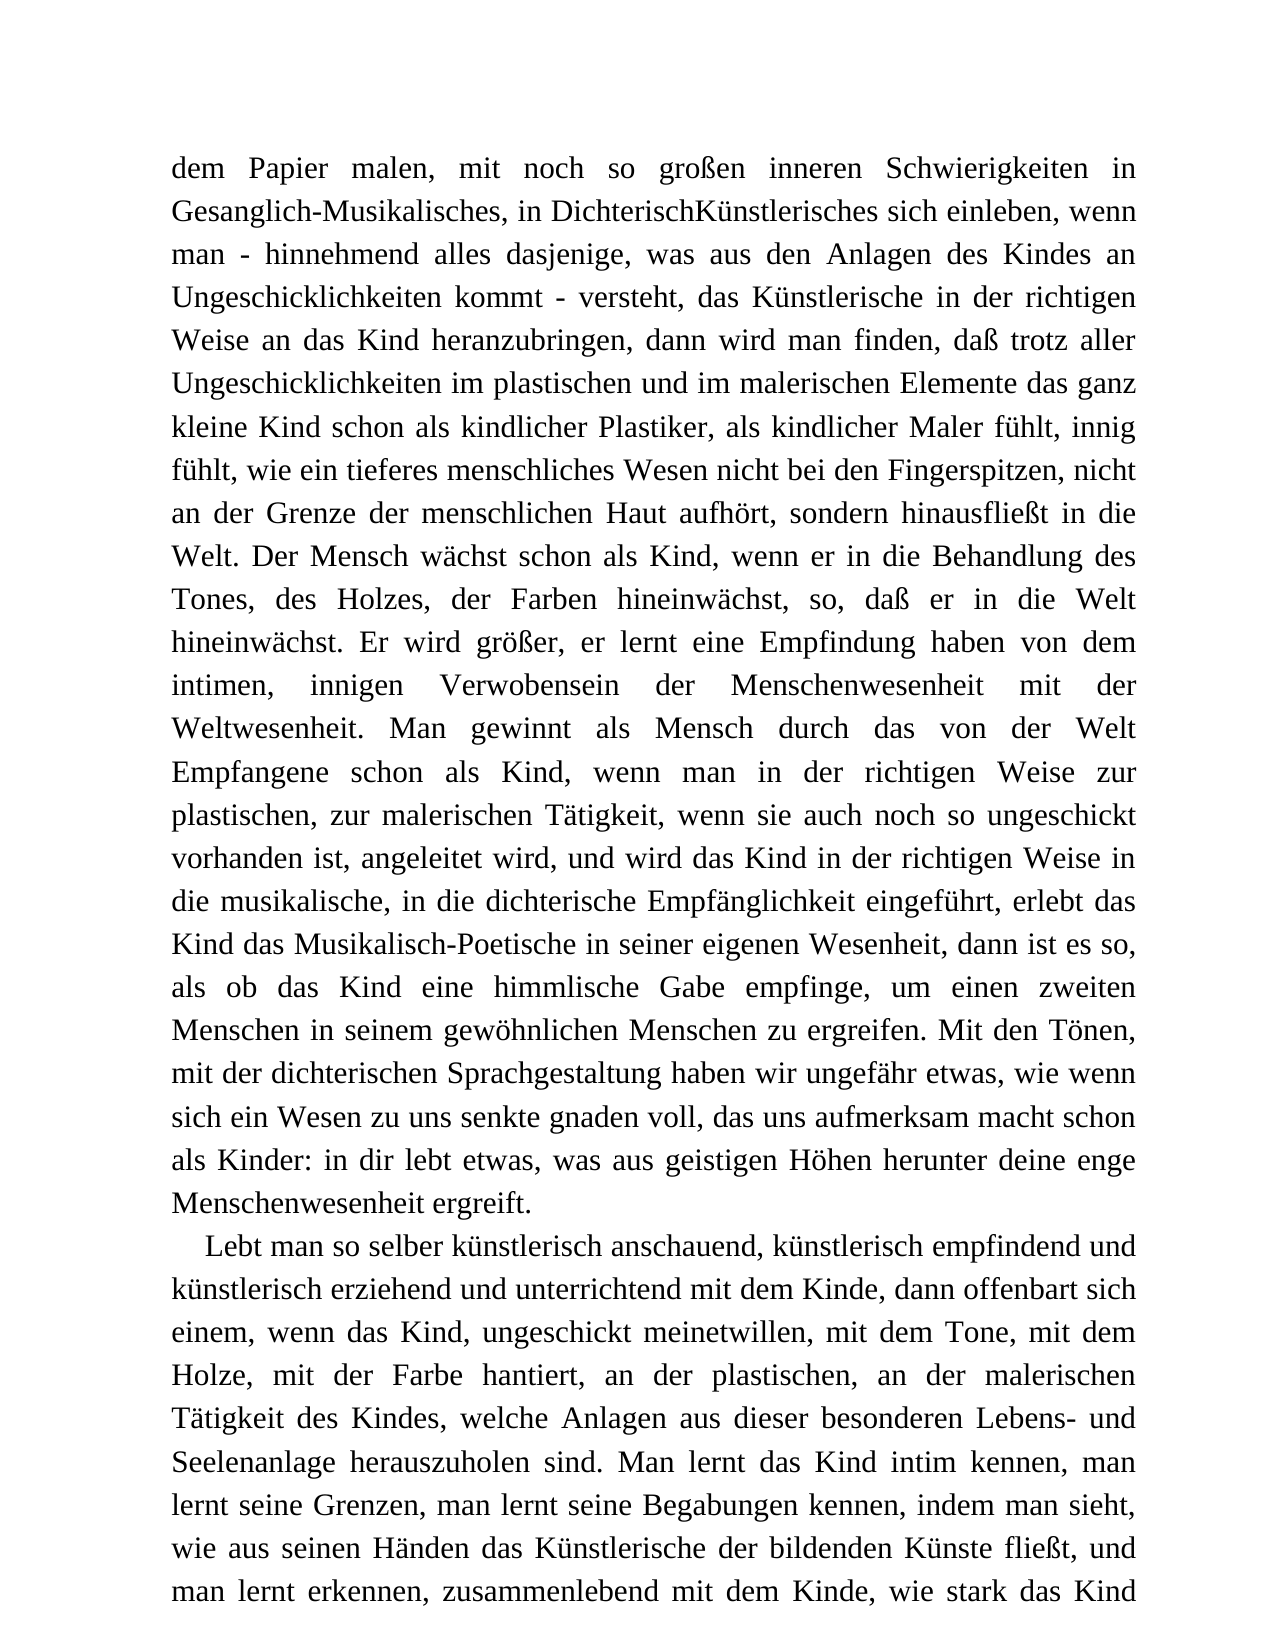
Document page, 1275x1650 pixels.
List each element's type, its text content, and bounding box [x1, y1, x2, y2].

text Lebt man so selber künstlerisch anschauend, künstlerisch empfindend und künstlerisch erziehend und unterrichtend mit dem Kinde, dann offenbart sich einem, wenn das Kind, ungeschickt meinetwillen, mit dem Tone, mit dem Holze, mit der Farbe hantiert, an der plastischen, an der malerischen Tätigkeit des Kindes, welche Anlagen aus dieser besonderen Lebens- und Seelenanlage herauszuholen sind. Man lernt das Kind intim kennen, man lernt seine Grenzen, man lernt seine Begabungen kennen, indem man sieht, wie aus seinen Händen das Künstlerische der bildenden Künste fließt, und man lernt erkennen, zusammenlebend mit dem Kinde, wie stark das Kind [171, 1227, 1137, 1608]
text dem Papier malen, mit noch so großen inneren Schwierigkeiten in Gesanglich-Musikalisches, in DichterischKünstlerisches sich einleben, wenn man - hinnehmend alles dasjenige, was aus den Anlagen des Kindes an Ungeschicklichkeiten kommt - versteht, das Künstlerische in der richtigen Weise an das Kind heranzubringen, dann wird man finden, daß trotz aller Ungeschicklichkeiten im plastischen und im malerischen Elemente das ganz kleine Kind schon als kindlicher Plastiker, als kindlicher Maler fühlt, innig fühlt, wie ein tieferes menschliches Wesen nicht bei den Fingerspitzen, nicht an der Grenze der menschlichen Haut aufhört, sondern hinausfließt in die Welt. Der Mensch wächst schon als Kind, wenn er in die Behandlung des Tones, des Holzes, der Farben hineinwächst, so, daß er in die Welt hineinwächst. Er wird größer, er lernt eine Empfindung haben von dem intimen, innigen Verwobensein der Menschenwesenheit mit der Weltwesenheit. Man gewinnt als Mensch durch das von der Welt Empfangene schon als Kind, wenn man in der richtigen Weise zur plastischen, zur malerischen Tätigkeit, wenn sie auch noch so ungeschickt vorhanden ist, angeleitet wird, und wird das Kind in der richtigen Weise in die musikalische, in die dichterische Empfänglichkeit eingeführt, erlebt das Kind das Musikalisch-Poetische in seiner eigenen Wesenheit, dann ist es so, als ob das Kind eine himmlische Gabe empfinge, um einen zweiten Menschen in seinem gewöhnlichen Menschen zu ergreifen. Mit den Tönen, mit der dichterischen Sprachgestaltung haben wir ungefähr etwas, wie wenn sich ein Wesen zu uns senkte gnaden voll, das uns aufmerksam macht schon als Kinder: in dir lebt etwas, was aus geistigen Höhen herunter deine enge Menschenwesenheit ergreift. [171, 149, 1137, 1220]
